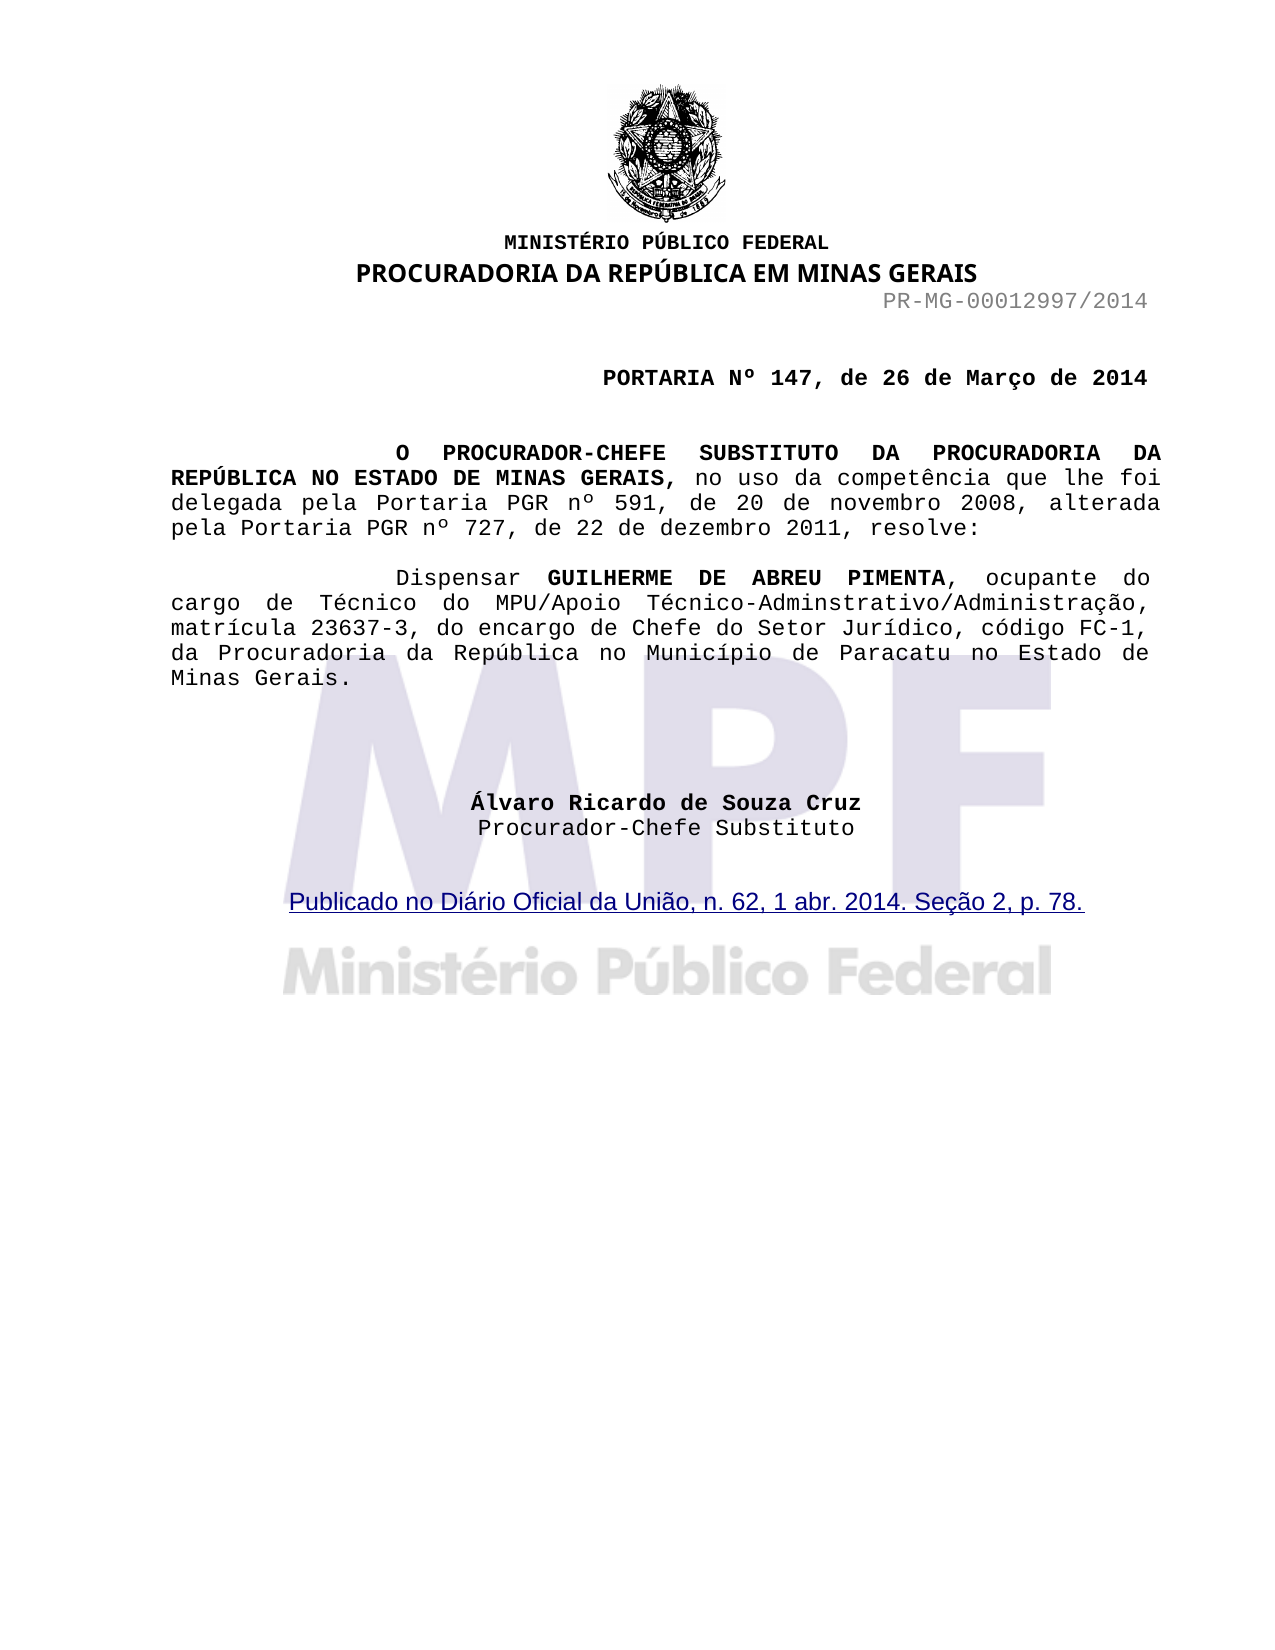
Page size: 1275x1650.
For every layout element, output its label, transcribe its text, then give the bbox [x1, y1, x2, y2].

picture [283, 841, 1051, 891]
subtitle Procurador-Chefe Substituto [171, 816, 1163, 841]
picture [283, 691, 1051, 791]
text Dispensar Guilherme de abreu pimenta, ocupante do cargo de Técnico do MPU/Apoio Técnico-Adminstrativo/Administração, matrícula 23637-3, do encargo de Chefe do Setor Jurídico, código FC-1, da Procuradoria da República no Município de Paracatu no Estado de Minas Gerais. [171, 566, 1151, 691]
text O PROCURADOR-CHEFE SUBSTITUTO DA PROCURADORIA DA REPÚBLICA NO ESTADO DE MINAS GERAIS, no uso da competência que lhe foi delegada pela Portaria PGR nº 591, de 20 de novembro 2008, alterada pela Portaria PGR nº 727, de 22 de dezembro 2011, resolve: [171, 441, 1163, 541]
text PR-MG-00012997/2014 [171, 289, 1163, 316]
text PORTARIA Nº 147, de 26 de Março de 2014 [546, 366, 1163, 391]
picture [283, 916, 1051, 995]
subtitle Álvaro Ricardo de Souza Cruz [171, 791, 1163, 816]
text Publicado no Diário Oficial da União, n. 62, 1 abr. 2014. Seção 2, p. 78. [169, 891, 1084, 916]
picture [607, 84, 726, 223]
